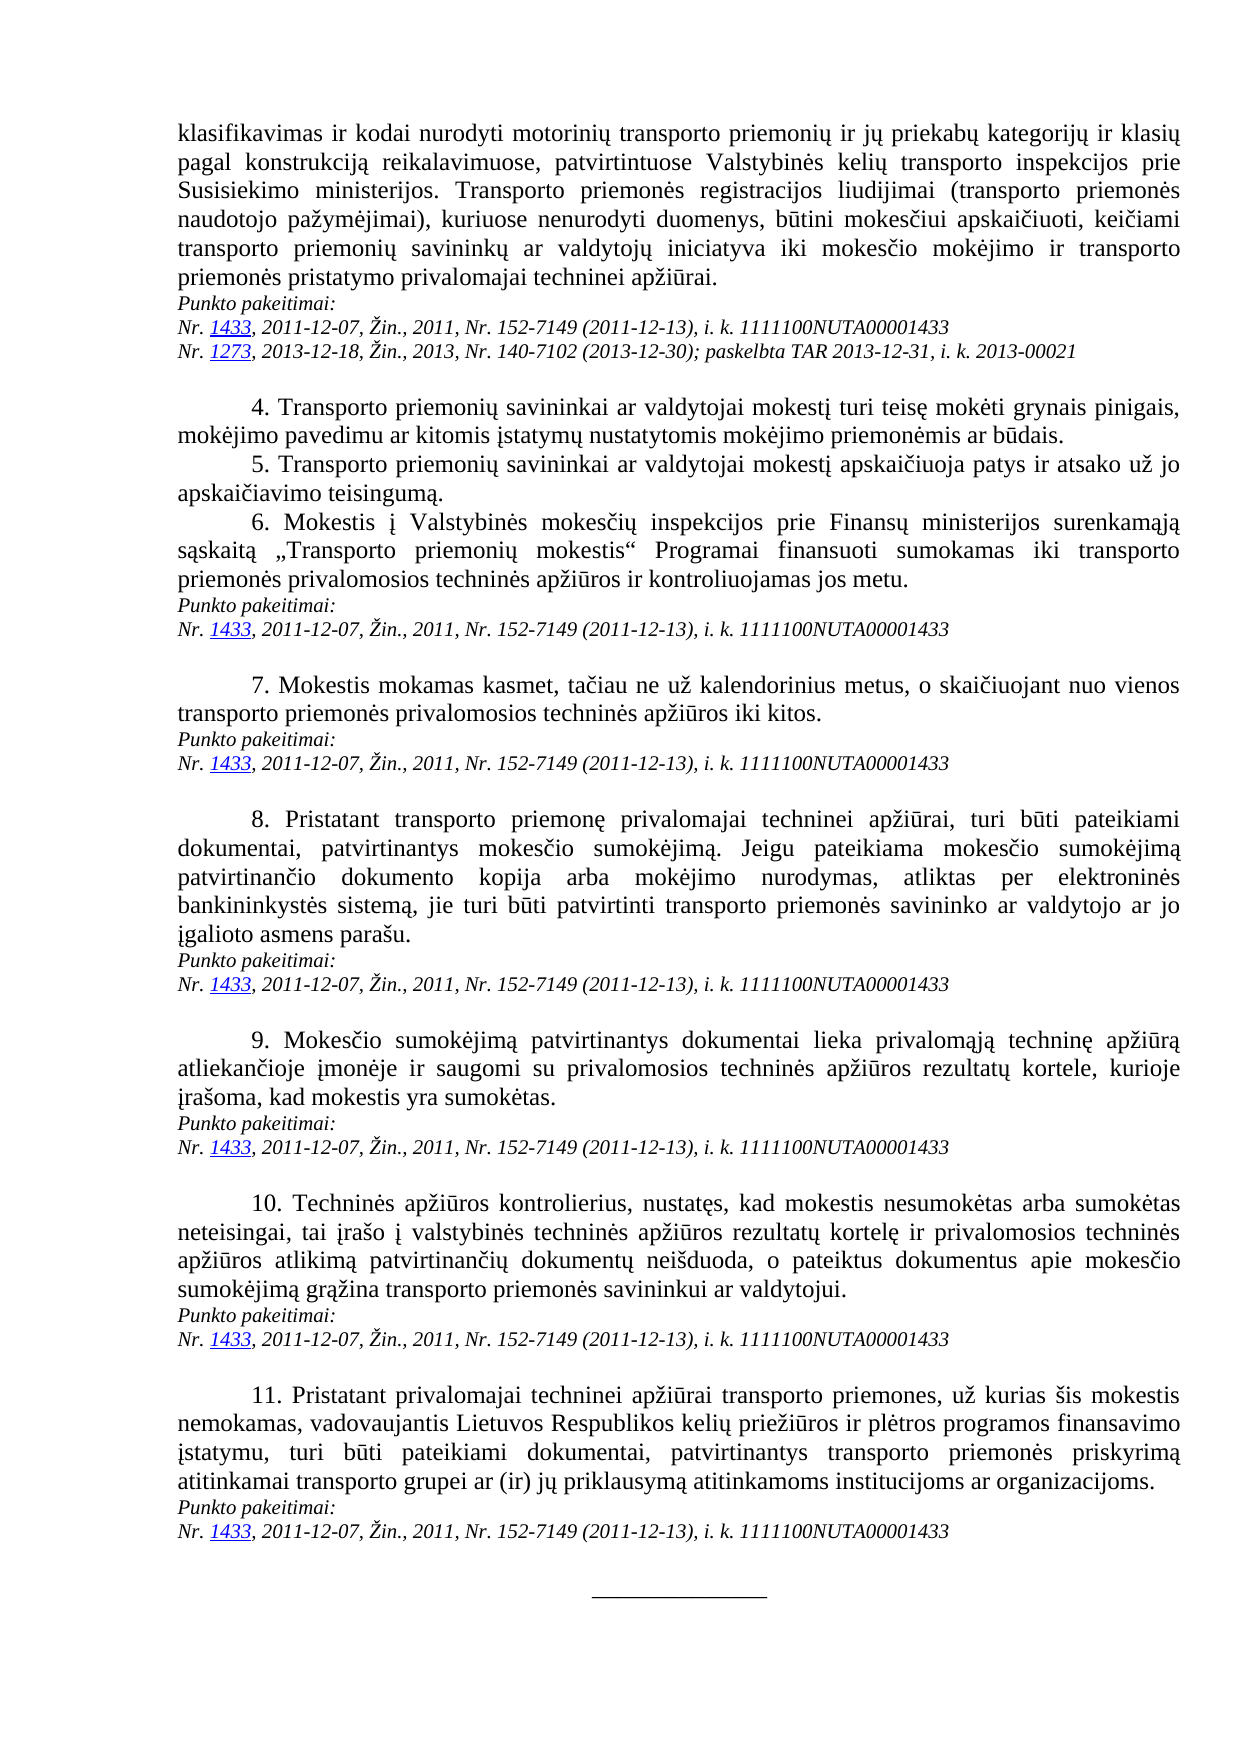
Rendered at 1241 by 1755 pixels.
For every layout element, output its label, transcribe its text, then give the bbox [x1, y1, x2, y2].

text 10. Techninės apžiūros kontrolierius, nustatęs, kad mokestis nesumokėtas arba sumokėtas neteisingai, tai įrašo į valstybinės techninės apžiūros rezultatų kortelę ir privalomosios techninės apžiūros atlikimą patvirtinančių dokumentų neišduoda, o pateiktus dokumentus apie mokesčio sumokėjimą grąžina transporto priemonės savininkui ar valdytojui. [177, 1188, 1181, 1303]
text 11. Pristatant privalomajai techninei apžiūrai transporto priemones, už kurias šis mokestis nemokamas, vadovaujantis Lietuvos Respublikos kelių priežiūros ir plėtros programos finansavimo įstatymu, turi būti pateikiami dokumentai, patvirtinantys transporto priemonės priskyrimą atitinkamai transporto grupei ar (ir) jų priklausymą atitinkamoms institucijoms ar organizacijoms. [177, 1380, 1181, 1495]
text Nr. 1433, 2011-12-07, Žin., 2011, Nr. 152-7149 (2011-12-13), i. k. 1111100NUTA00001433 [177, 1519, 1181, 1543]
text Punkto pakeitimai: [177, 727, 1181, 751]
text Punkto pakeitimai: [177, 593, 1181, 617]
text 5. Transporto priemonių savininkai ar valdytojai mokestį apskaičiuoja patys ir atsako už jo apskaičiavimo teisingumą. [177, 449, 1181, 507]
text Nr. 1433, 2011-12-07, Žin., 2011, Nr. 152-7149 (2011-12-13), i. k. 1111100NUTA00001433 [177, 1327, 1181, 1351]
text Nr. 1433, 2011-12-07, Žin., 2011, Nr. 152-7149 (2011-12-13), i. k. 1111100NUTA00001433 [177, 617, 1181, 641]
text 4. Transporto priemonių savininkai ar valdytojai mokestį turi teisę mokėti grynais pinigais, mokėjimo pavedimu ar kitomis įstatymų nustatytomis mokėjimo priemonėmis ar būdais. [177, 392, 1181, 449]
text 9. Mokesčio sumokėjimą patvirtinantys dokumentai lieka privalomąją techninę apžiūrą atliekančioje įmonėje ir saugomi su privalomosios techninės apžiūros rezultatų kortele, kurioje įrašoma, kad mokestis yra sumokėtas. [177, 1025, 1181, 1111]
text Nr. 1433, 2011-12-07, Žin., 2011, Nr. 152-7149 (2011-12-13), i. k. 1111100NUTA00001433 [177, 1135, 1181, 1159]
text Punkto pakeitimai: [177, 1495, 1181, 1519]
text Nr. 1433, 2011-12-07, Žin., 2011, Nr. 152-7149 (2011-12-13), i. k. 1111100NUTA00001433 [177, 751, 1181, 775]
text ______________ [177, 1572, 1181, 1600]
text Nr. 1433, 2011-12-07, Žin., 2011, Nr. 152-7149 (2011-12-13), i. k. 1111100NUTA00001433 [177, 972, 1181, 996]
text Nr. 1273, 2013-12-18, Žin., 2013, Nr. 140-7102 (2013-12-30); paskelbta TAR 2013-12-31, i. k. 2013-00021 [177, 339, 1181, 363]
text Punkto pakeitimai: [177, 948, 1181, 972]
text Punkto pakeitimai: [177, 291, 1181, 315]
text 8. Pristatant transporto priemonę privalomajai techninei apžiūrai, turi būti pateikiami dokumentai, patvirtinantys mokesčio sumokėjimą. Jeigu pateikiama mokesčio sumokėjimą patvirtinančio dokumento kopija arba mokėjimo nurodymas, atliktas per elektroninės bankininkystės sistemą, jie turi būti patvirtinti transporto priemonės savininko ar valdytojo ar jo įgalioto asmens parašu. [177, 804, 1181, 948]
text Punkto pakeitimai: [177, 1303, 1181, 1327]
text 7. Mokestis mokamas kasmet, tačiau ne už kalendorinius metus, o skaičiuojant nuo vienos transporto priemonės privalomosios techninės apžiūros iki kitos. [177, 670, 1181, 727]
text 6. Mokestis į Valstybinės mokesčių inspekcijos prie Finansų ministerijos surenkamąją sąskaitą „Transporto priemonių mokestis“ Programai finansuoti sumokamas iki transporto priemonės privalomosios techninės apžiūros ir kontroliuojamas jos metu. [177, 507, 1181, 593]
text klasifikavimas ir kodai nurodyti motorinių transporto priemonių ir jų priekabų kategorijų ir klasių pagal konstrukciją reikalavimuose, patvirtintuose Valstybinės kelių transporto inspekcijos prie Susisiekimo ministerijos. Transporto priemonės registracijos liudijimai (transporto priemonės naudotojo pažymėjimai), kuriuose nenurodyti duomenys, būtini mokesčiui apskaičiuoti, keičiami transporto priemonių savininkų ar valdytojų iniciatyva iki mokesčio mokėjimo ir transporto priemonės pristatymo privalomajai techninei apžiūrai. [177, 118, 1181, 291]
text Nr. 1433, 2011-12-07, Žin., 2011, Nr. 152-7149 (2011-12-13), i. k. 1111100NUTA00001433 [177, 315, 1181, 339]
text Punkto pakeitimai: [177, 1111, 1181, 1135]
